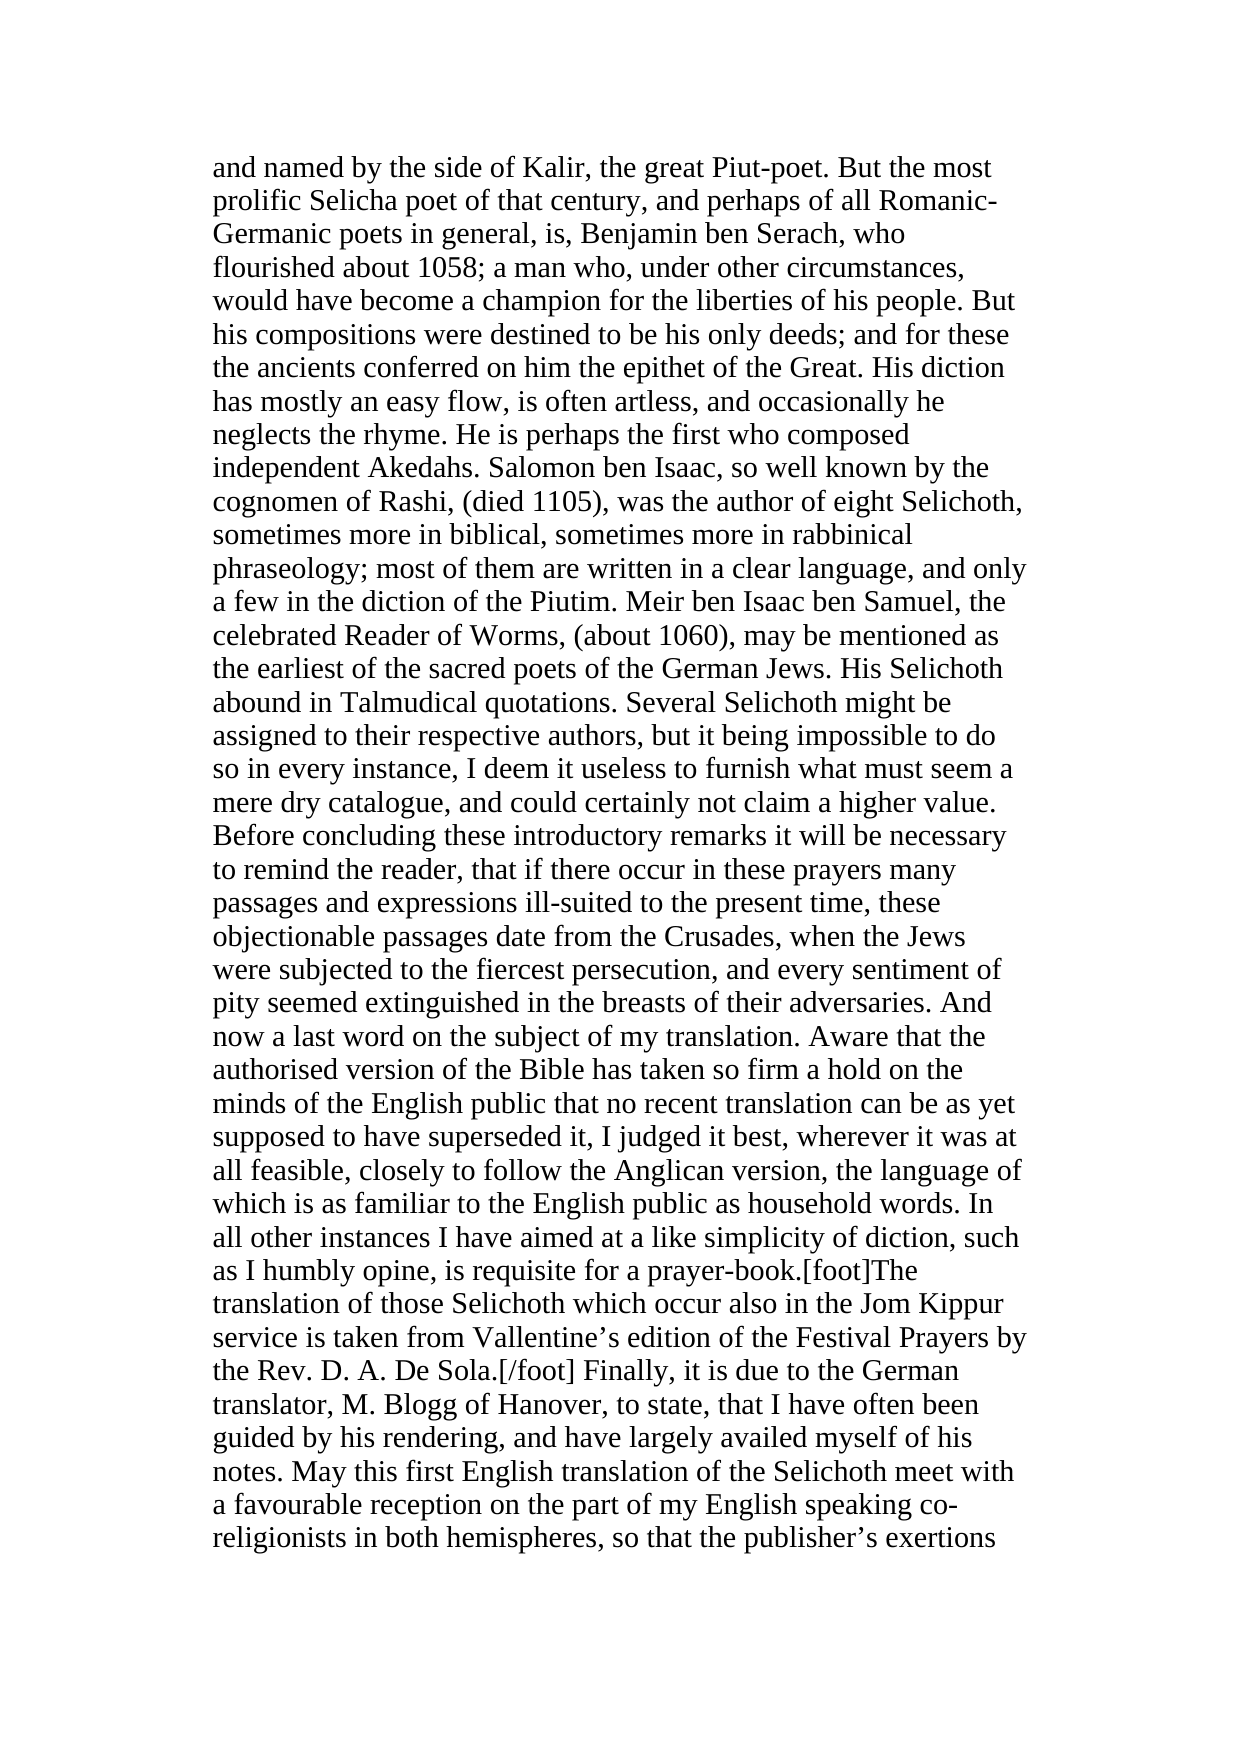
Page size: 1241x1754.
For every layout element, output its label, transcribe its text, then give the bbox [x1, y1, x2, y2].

text PREFACE. In offering this translation of the Selichoth, the first ever attempted in this country, to the Jewish public, a few prefatory words on the origin of these prayers, their character and authors, as well as on my version itself will be necessary. Thanks to the researches of the celebrated Zunz, who has all but exhausted this subject, my task is rendered sufficiently easy, for the result of his investigations is embodied in his learned work, “Die Synagogale Poesie des Mittel-alters” (“the Synagogue Poetry of the Middle Ages”), and, with the exception of a few additions, all that is left me to do is to abridge and translate his statements for the benefit of the English reader. This candid avowal on my part is no more than was due to the man who has laboured so long and so successfully in a field almost untrodden before him, and if my own merit is lessened by my not being able to lay any claim to original research, the value of what I have to bring forward will only be enhanced by its bearing the authority of so great a name. The word Selicha we first meet with in the holy writings, viz. in the Psalms,[foot]See Ps. 130:4.[/foot] Nehemiah,[foot]See Nehem. 9:17.[/foot] and Daniel,[foot]See Dan. 9:9.[/foot] where, however, it only signifies the pardon granted by God. But as it is the sole object of these prayers to solicit such pardon, the earlier terms תפלה and עבודה soon gave way to that of סליחה or propitiatory prayers. These prayers consist of Scriptural verses, mostly, however, of mere fragments of verses: the words themselves being often applied in a different sense from that which they etymologically bear. Occasionally Rabbinical terms, taken from the Talmud and the Midrash, are interspersed, so that the composition may be likened to a kind of Mosaic work, the classical groundwork of the biblical Hebrew being inlaid with the Aramaic, Greek and Persian elements of the Rabbinical language. The selicha (pardon) comes from God, who grants it on being entreated for it; the act of prayer is man’s duty. In the poetical pieces such prayers are therefore never mentioned by the term Selicha, but always by the ordinary expressions, such as עתירה ,תפלה, בקשה ,תחנון ,שועה, &c. It was, however, but natural, that the name of Selicha should subsequently be transferred to the prayers themselves. The term פזמון (Pismon) is to be traced back to Augustin, who composed psalms with an introductory verse, which is repeated after every strophe. He termed this refrain Hypopsalma, and from this word, as may be seen by reference to the Targum of Job, where the Hebrew ענה (to recite) is rendered by פזם, the term פזמון has been derived. The Selichoth are variously constructed of 2, 3, 4, 5, 6, 8, 9, 10 or 12 lined strophes, and are always in rhyme. In the supplications (Techinoth) at the conclusion of each day’s service of Selichoth, the Israelites disclaim all merit of their own, and appeal solely to the love and mercy of God; sometimes their present[foot]See p. 22.[/foot] misery is contrasted with their former prosperity, and expressions of hope close the supplication. The powers and attributes of the Supreme Being, such as His love, the 13 Middoth (Attributes), even the Torah itself, are appealed to, to intercede for Israel; heaven, the throne of God, nature, angels, departed illustrious men, the forefathers are called upon to unite in prayer with their children. Job and Daniel speak of heavenly intercessors, and according to the Talmud it is permitted to solicit the intercession of the angels, though it is forbidden to address a prayer to them directly as saviours. Hence each day’s propitiatory service concludes with the prayer מכניסי,[foot]Synhedrin 44.[/foot] which is addressed to the angels appointed to convey prayers before the throne of God. This idea was nourished by the belief that the angels preside over nations and the powers of nature, and that each divine power, designated by some mysterious appellation, is represented by an angel, especially by the so-called Archangels, imagined to have a place in heaven, such as Michael, Metatron, and others. The imagination of the people had created hosts of good and evil spirits, more or less proximate to the Divinity, and the party divisions on earth were supposed to be emanations of the struggle between higher powers; such was the belief both of the ancient world, and of the middle ages. The Coptic, Abyssinian, Greek and Romish churches have appeals to angels, and in Christian prayers of the eighth century, eight angels, borrowed from the Jews, are invoked. Notwithstanding the strictness of Jewish monotheism, the belief in the protection and friendship of the angels was compatible with it; they wept over the offering up of Isaac, and over all the sufferings that befell his posterity; they praise the Lord in the sacred tongue; conduct the souls to the abodes of peace; convey the prayers of the congregations before God; and implore Him when He is angry, whereupon the fiery words proceed from His throne, “Blessed be ye, advocates of my children! Praised be ye for reminding me of the merit of their fathers!” Although, however, none of these prayers could lead the suppliant to believe that his salvation depended on any one but God Himself, the introduction into the prayers of the names of angels and the above-mentioned piece מכניסי met with much opposition ever since the close of the twelfth century, when, philosophy and mysticism having been widely disseminated, the spiritual powers and their personifications occupied, inflamed, and divided the minds of men. The so-called holy names had been made use of for amulets, and numerous superstitious writings teemed with them in the Geonic age. Maimonides and others censured this abuse; and equally so the petitions addressed to the angels were found fault with, among others by Nachmanides, who, in a public discourse, pronounced against the invocation of the Archangel Michael, and against the “Machnisse.” But notwithstanding the opposition of many other great authorities to these appeals to the angels, popular belief and routine prevailed over reason, and the Selicha commentator of 1568 advocated the retention of “Machnisse;” and declared the apprehensions of the opponents to be exaggerated. I may here add, that an ingenious explanation has been offered by others, which, if correct, ought to have obviated every controversy on the question. It is asserted that the “Machnisse” is addressed, not to the angels at all, but to the congregations joining with us in prayer, and there is at least nothing in the wording of the piece opposed to this assumption. Nay, it even finds some support in the Talmud,[foot]i.e., the time at which the prayers were composed.[/foot] where we read as follows: לעולם יבקש אדם רחמים שיהיו הכל מאמעציו את כחו. “The petition of the individual will be strengthened by that of the collective body,” and Maimonides, too, corroborates this view, and will not allow of any mediation between man and his Maker. As to the character of the Selichoth in general there is a key-note running through them, which, similar to the melody in a song, amidst a variety of harmonies strikes the ear, and impresses the mind. In their totality they form a Rehitim-chain, composed of different, yet similar links: individually considered, the greatest differences, the richest variety presents itself. Both the diction and the contents vary according to time and place, origin and object of the prayer, but principally according to the peculiar manner of the authors. The earliest Selicha was the psalm, suited to all times; subsequently, groups of verses assumed the character of bouquets, held together by the propitiatory sentences twining around them. As to the earliest author of these prayers, we scarcely know the name of one anterior to the age of Hai Geon (a. 1000), and of those who flourished at that period, at most three names can be mentioned, viz. Jose ben Jose, Saadia, and Meborach ben Nathan. About the middle of the 10th century the liturgy was enriched by men living in Greece, Italy, Provence, France, and Spain, and, a century later, these were followed by German Jews. The authors supposed to have lived in Greece are, Salomo ben Jehuda, Shefatia, Benjamin ben Serach, Sebadia, Amitai, and Isaac Cohen. The French authors are: Gershom ben Jehuda, Simeon ben Isaac, Joseph Tobelem ben Samuel, Meir ben Isaac, (of Orleans), Salomo ben Isaac, (Rashi), Meir ben Samuel, perhaps also Isaac ben Moseh. In the Rhenish cities lived: Meir ben Isaac, David Halevi ben Samuel, David ben Meshullam, Menachem ben Machir of Katisbonne, Tobia ben Elieser, Meshullam, Mose ben Meshullam, Elieser Halevi ben Isaac, Benjamin ben Chiia, and Kalonymos ben Jehuda. In Rome: Shabtai ben Mose, Kalonymos ben Shabtai, (subsequently in Worms), Jechiel ben Abraham, Benjamin ben Abraham, Mose, Jehuda ben Menachem. Isaac ben Meir was a native of Narbonne. Of unknown origin are Isaac, Joseph, Elia ben Shemaja, Samuel Hacohen, Samuel ben Jehuda, Samuel ben Isaac, Benjamin ben פשדו. All these poets flourished in the 11th, and in the first half of the 12th century, contemporaneously with the great Spanish poets, who likewise cultivated liturgic composition. The earliest Selicha poet of the said period is Salomon ben Jehuda or Salomon הבבלי, who has been honoured with the epithet of Saint, and named by the side of Kalir, the great Piut-poet. But the most prolific Selicha poet of that century, and perhaps of all Romanic-Germanic poets in general, is, Benjamin ben Serach, who flourished about 1058; a man who, under other circumstances, would have become a champion for the liberties of his people. But his compositions were destined to be his only deeds; and for these the ancients conferred on him the epithet of the Great. His diction has mostly an easy flow, is often artless, and occasionally he neglects the rhyme. He is perhaps the first who composed independent Akedahs. Salomon ben Isaac, so well known by the cognomen of Rashi, (died 1105), was the author of eight Selichoth, sometimes more in biblical, sometimes more in rabbinical phraseology; most of them are written in a clear language, and only a few in the diction of the Piutim. Meir ben Isaac ben Samuel, the celebrated Reader of Worms, (about 1060), may be mentioned as the earliest of the sacred poets of the German Jews. His Selichoth abound in Talmudical quotations. Several Selichoth might be assigned to their respective authors, but it being impossible to do so in every instance, I deem it useless to furnish what must seem a mere dry catalogue, and could certainly not claim a higher value. Before concluding these introductory remarks it will be necessary to remind the reader, that if there occur in these prayers many passages and expressions ill-suited to the present time, these objectionable passages date from the Crusades, when the Jews were subjected to the fiercest persecution, and every sentiment of pity seemed extinguished in the breasts of their adversaries. And now a last word on the subject of my translation. Aware that the authorised version of the Bible has taken so firm a hold on the minds of the English public that no recent translation can be as yet supposed to have superseded it, I judged it best, wherever it was at all feasible, closely to follow the Anglican version, the language of which is as familiar to the English public as household words. In all other instances I have aimed at a like simplicity of diction, such as I humbly opine, is requisite for a prayer-book.[foot]The translation of those Selichoth which occur also in the Jom Kippur service is taken from Vallentine’s edition of the Festival Prayers by the Rev. D. A. De Sola.[/foot] Finally, it is due to the German translator, M. Blogg of Hanover, to state, that I have often been guided by his rendering, and have largely availed myself of his notes. May this first English translation of the Selichoth meet with a favourable reception on the part of my English speaking co-religionists in both hemispheres, so that the publisher’s exertions and sacrifices may not go unrewarded. THE TRANSLATOR. Leipzig, Sivan 5626. | 1866. [212, 150, 1028, 1554]
